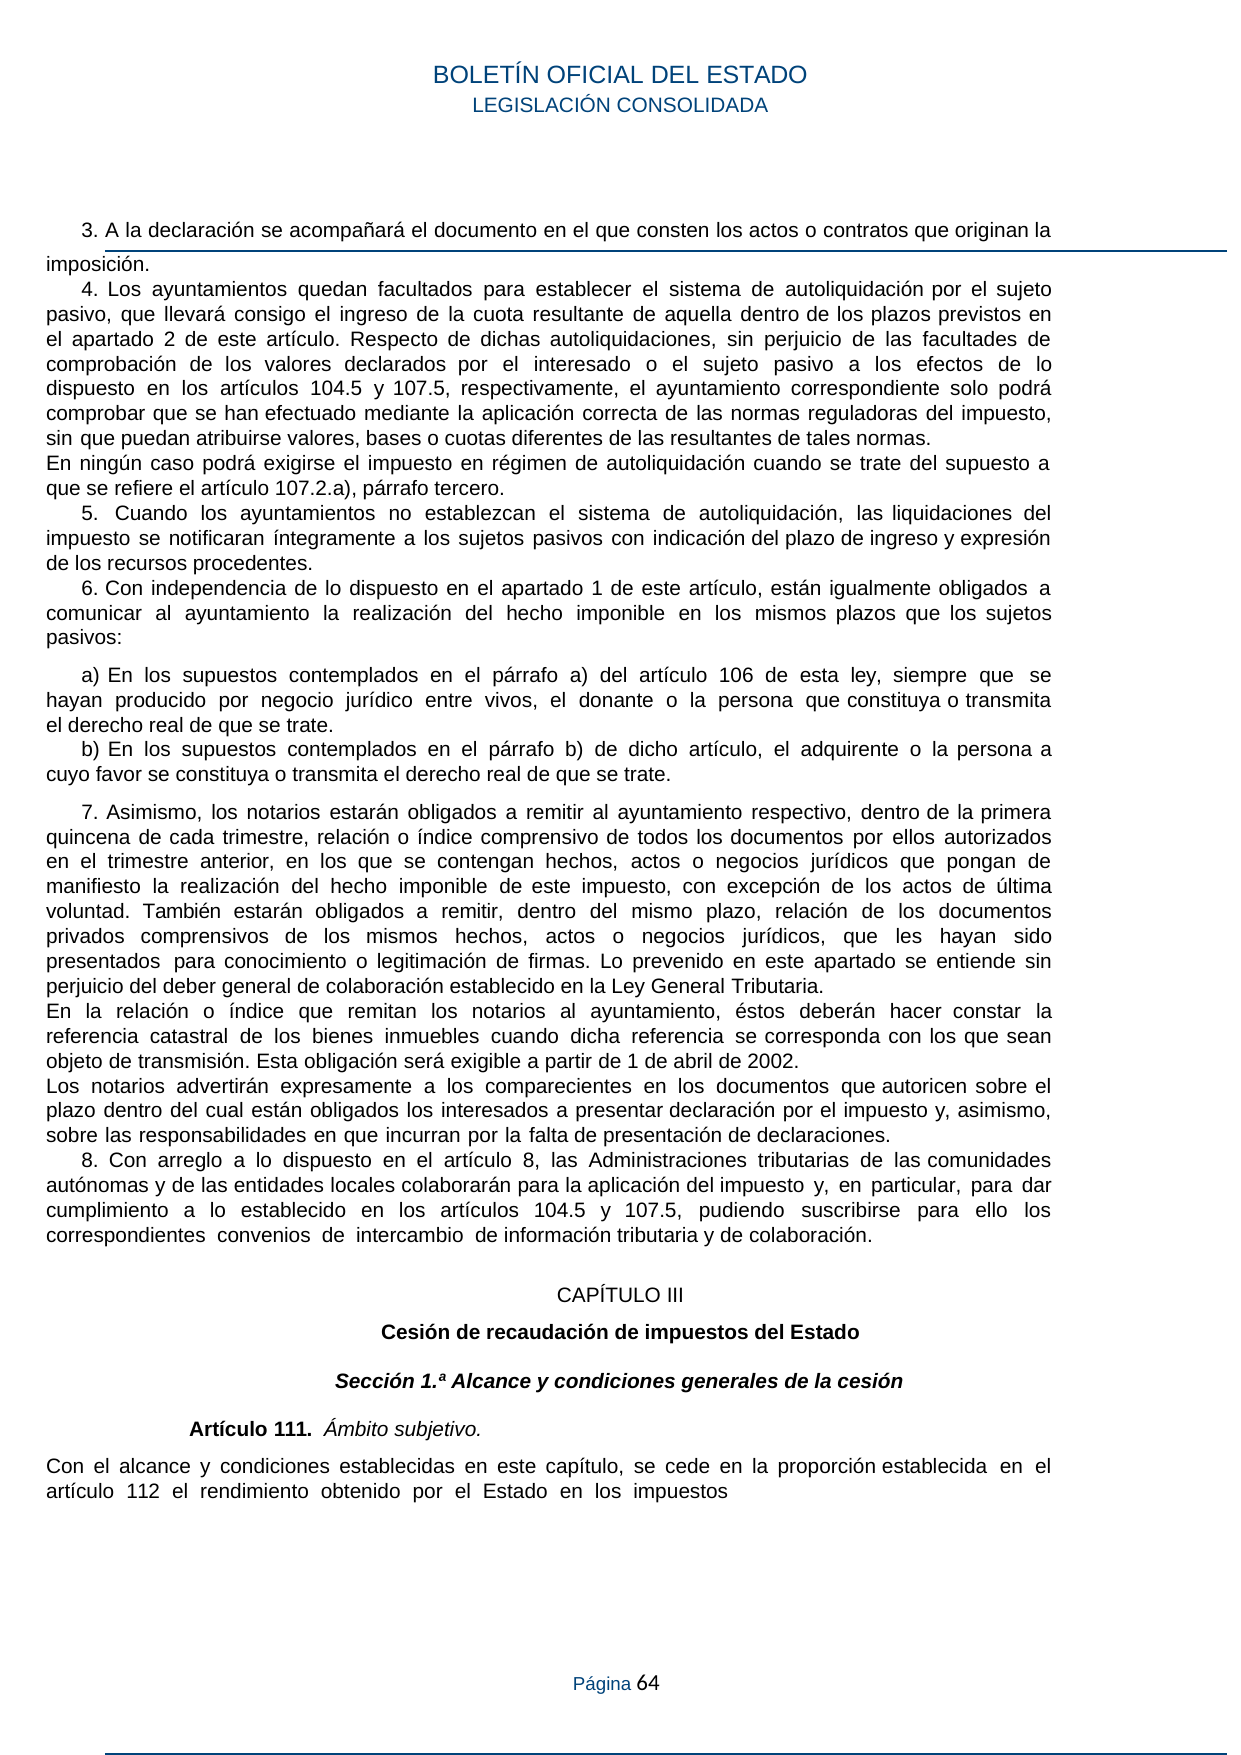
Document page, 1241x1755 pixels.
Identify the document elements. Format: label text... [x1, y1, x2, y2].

text Con el alcance y condiciones establecidas en este capítulo, se cede en la proporción establecida en el artículo 112 el rendimiento obtenido por el Estado en los impuestos [46, 1454, 1052, 1503]
subtitle Sección 1.ª Alcance y condiciones generales de la cesión [46, 1369, 1195, 1393]
list Cuando los ayuntamientos no establezcan el sistema de autoliquidación, las liquidaciones del impuesto se notificaran íntegramente a los sujetos pasivos con indicación del plazo de ingreso y expresión de los recursos procedentes. [46, 501, 1052, 574]
list En los supuestos contemplados en el párrafo b) de dicho artículo, el adquirente o la persona a cuyo favor se constituya o transmita el derecho real de que se trate. [46, 737, 1052, 786]
list En los supuestos contemplados en el párrafo a) del artículo 106 de esta ley, siempre que se hayan producido por negocio jurídico entre vivos, el donante o la persona que constituya o transmita el derecho real de que se trate. [46, 663, 1052, 736]
list Asimismo, los notarios estarán obligados a remitir al ayuntamiento respectivo, dentro de la primera quincena de cada trimestre, relación o índice comprensivo de todos los documentos por ellos autorizados en el trimestre anterior, en los que se contengan hechos, actos o negocios jurídicos que pongan de manifiesto la realización del hecho imponible de este impuesto, con excepción de los actos de última voluntad. También estarán obligados a remitir, dentro del mismo plazo, relación de los documentos privados comprensivos de los mismos hechos, actos o negocios jurídicos, que les hayan sido presentados para conocimiento o legitimación de firmas. Lo prevenido en este apartado se entiende sin perjuicio del deber general de colaboración establecido en la Ley General Tributaria. [46, 799, 1052, 998]
subtitle Cesión de recaudación de impuestos del Estado [46, 1320, 1195, 1344]
text CAPÍTULO III [46, 1283, 1195, 1307]
text Los notarios advertirán expresamente a los comparecientes en los documentos que autoricen sobre el plazo dentro del cual están obligados los interesados a presentar declaración por el impuesto y, asimismo, sobre las responsabilidades en que incurran por la falta de presentación de declaraciones. [46, 1073, 1052, 1147]
text En la relación o índice que remitan los notarios al ayuntamiento, éstos deberán hacer constar la referencia catastral de los bienes inmuebles cuando dicha referencia se corresponda con los que sean objeto de transmisión. Esta obligación será exigible a partir de 1 de abril de 2002. [46, 999, 1052, 1072]
text Artículo 111. Ámbito subjetivo. [189, 1417, 1195, 1441]
text En ningún caso podrá exigirse el impuesto en régimen de autoliquidación cuando se trate del supuesto a que se refiere el artículo 107.2.a), párrafo tercero. [46, 451, 1052, 500]
list Los ayuntamientos quedan facultados para establecer el sistema de autoliquidación por el sujeto pasivo, que llevará consigo el ingreso de la cuota resultante de aquella dentro de los plazos previstos en el apartado 2 de este artículo. Respecto de dichas autoliquidaciones, sin perjuicio de las facultades de comprobación de los valores declarados por el interesado o el sujeto pasivo a los efectos de lo dispuesto en los artículos 104.5 y 107.5, respectivamente, el ayuntamiento correspondiente solo podrá comprobar que se han efectuado mediante la aplicación correcta de las normas reguladoras del impuesto, sin que puedan atribuirse valores, bases o cuotas diferentes de las resultantes de tales normas. [46, 277, 1052, 450]
list Con arreglo a lo dispuesto en el artículo 8, las Administraciones tributarias de las comunidades autónomas y de las entidades locales colaborarán para la aplicación del impuesto y, en particular, para dar cumplimiento a lo establecido en los artículos 104.5 y 107.5, pudiendo suscribirse para ello los correspondientes convenios de intercambio de información tributaria y de colaboración. [46, 1148, 1052, 1247]
list A la declaración se acompañará el documento en el que consten los actos o contratos que originan la imposición. [46, 218, 1052, 276]
list Con independencia de lo dispuesto en el apartado 1 de este artículo, están igualmente obligados a comunicar al ayuntamiento la realización del hecho imponible en los mismos plazos que los sujetos pasivos: [46, 575, 1052, 649]
